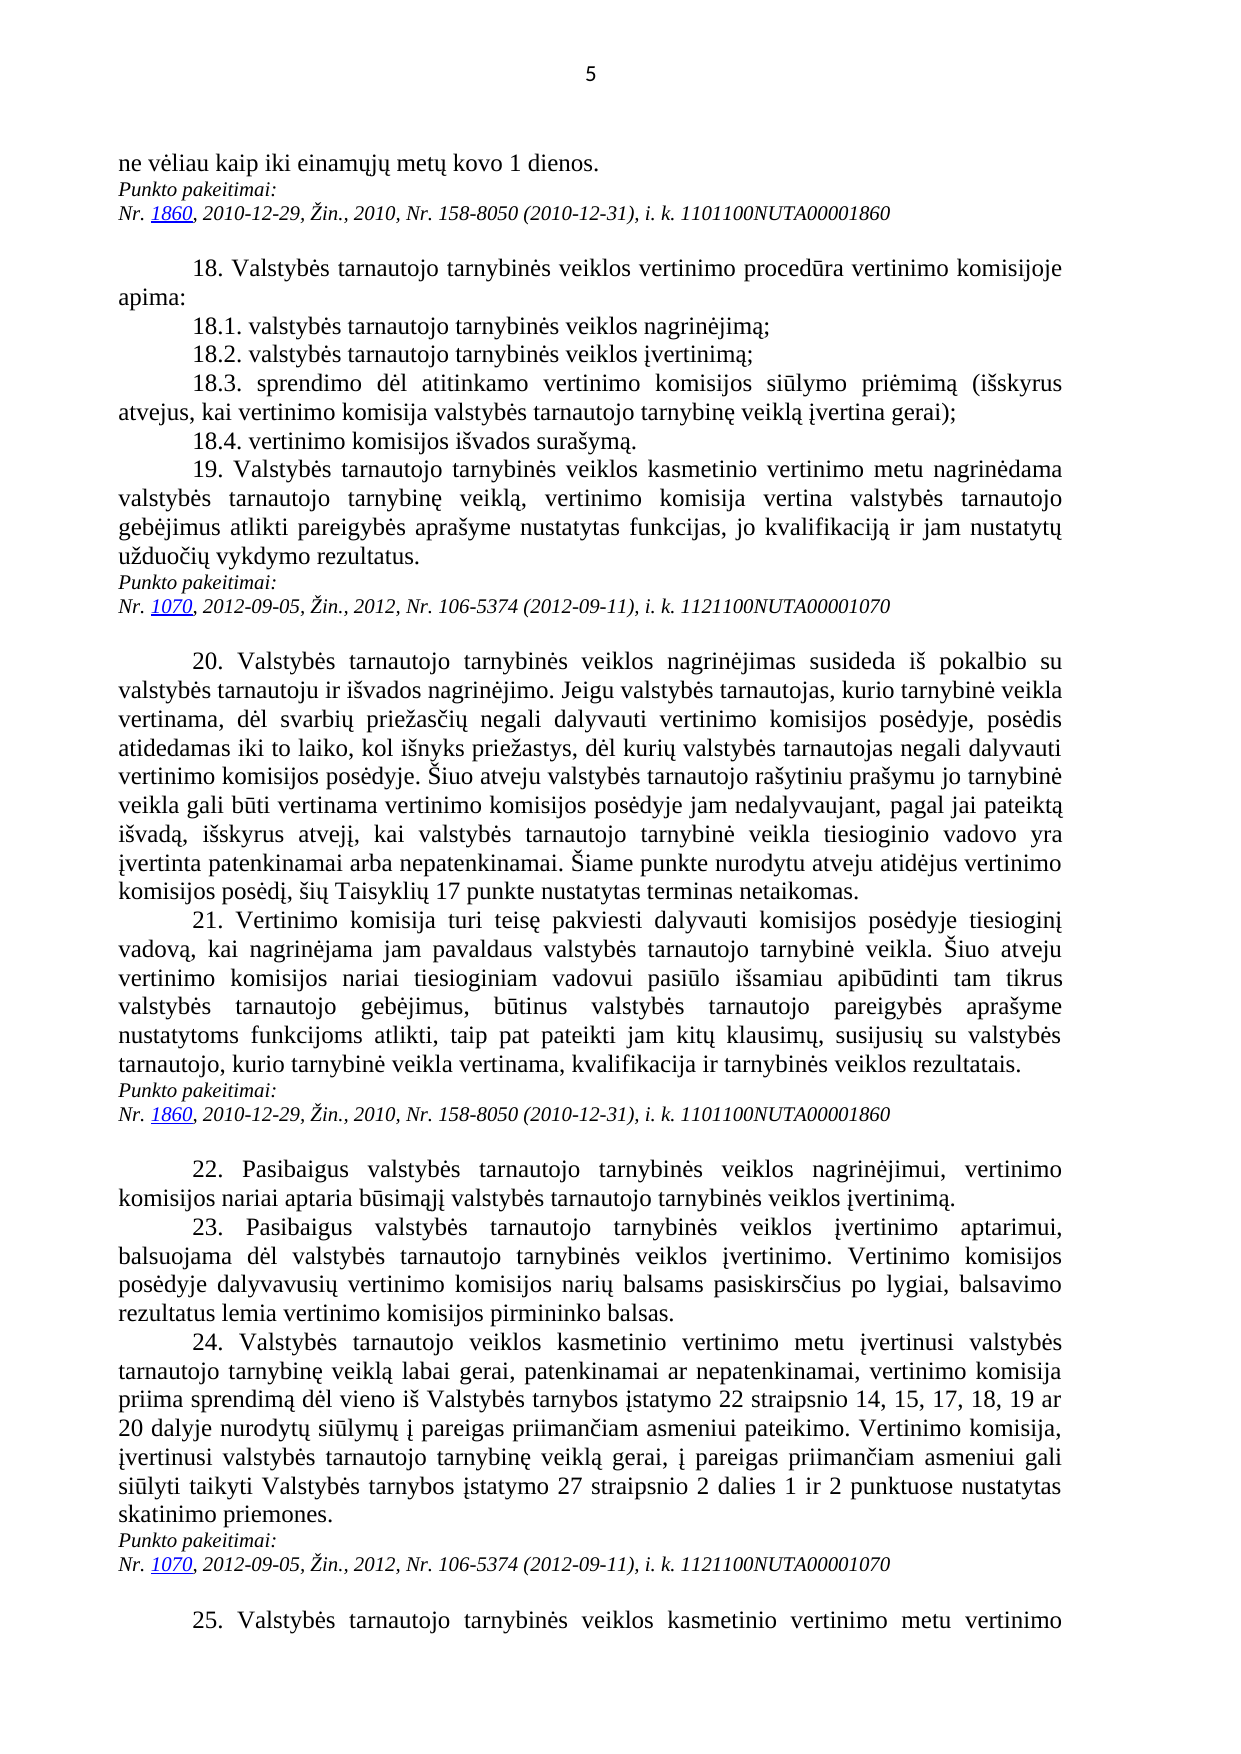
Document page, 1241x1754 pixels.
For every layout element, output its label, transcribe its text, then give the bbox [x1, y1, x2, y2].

text 24. Valstybės tarnautojo veiklos kasmetinio vertinimo metu įvertinusi valstybės tarnautojo tarnybinę veiklą labai gerai, patenkinamai ar nepatenkinamai, vertinimo komisija priima sprendimą dėl vieno iš Valstybės tarnybos įstatymo 22 straipsnio 14, 15, 17, 18, 19 ar 20 dalyje nurodytų siūlymų į pareigas priimančiam asmeniui pateikimo. Vertinimo komisija, įvertinusi valstybės tarnautojo tarnybinę veiklą gerai, į pareigas priimančiam asmeniui gali siūlyti taikyti Valstybės tarnybos įstatymo 27 straipsnio 2 dalies 1 ir 2 punktuose nustatytas skatinimo priemones. [118, 1327, 1063, 1528]
text Nr. 1070, 2012-09-05, Žin., 2012, Nr. 106-5374 (2012-09-11), i. k. 1121100NUTA00001070 [118, 1552, 1063, 1576]
text 23. Pasibaigus valstybės tarnautojo tarnybinės veiklos įvertinimo aptarimui, balsuojama dėl valstybės tarnautojo tarnybinės veiklos įvertinimo. Vertinimo komisijos posėdyje dalyvavusių vertinimo komisijos narių balsams pasiskirsčius po lygiai, balsavimo rezultatus lemia vertinimo komisijos pirmininko balsas. [118, 1212, 1063, 1327]
text Punkto pakeitimai: [118, 569, 1063, 594]
text 18.4. vertinimo komisijos išvados surašymą. [118, 426, 1063, 454]
text Punkto pakeitimai: [118, 1078, 1063, 1102]
text Nr. 1860, 2010-12-29, Žin., 2010, Nr. 158-8050 (2010-12-31), i. k. 1101100NUTA00001860 [118, 1102, 1063, 1126]
text 21. Vertinimo komisija turi teisę pakviesti dalyvauti komisijos posėdyje tiesioginį vadovą, kai nagrinėjama jam pavaldaus valstybės tarnautojo tarnybinė veikla. Šiuo atveju vertinimo komisijos nariai tiesioginiam vadovui pasiūlo išsamiau apibūdinti tam tikrus valstybės tarnautojo gebėjimus, būtinus valstybės tarnautojo pareigybės aprašyme nustatytoms funkcijoms atlikti, taip pat pateikti jam kitų klausimų, susijusių su valstybės tarnautojo, kurio tarnybinė veikla vertinama, kvalifikacija ir tarnybinės veiklos rezultatais. [118, 905, 1063, 1078]
text 22. Pasibaigus valstybės tarnautojo tarnybinės veiklos nagrinėjimui, vertinimo komisijos nariai aptaria būsimąjį valstybės tarnautojo tarnybinės veiklos įvertinimą. [118, 1154, 1063, 1212]
text ne vėliau kaip iki einamųjų metų kovo 1 dienos. [118, 148, 1063, 176]
text 20. Valstybės tarnautojo tarnybinės veiklos nagrinėjimas susideda iš pokalbio su valstybės tarnautoju ir išvados nagrinėjimo. Jeigu valstybės tarnautojas, kurio tarnybinė veikla vertinama, dėl svarbių priežasčių negali dalyvauti vertinimo komisijos posėdyje, posėdis atidedamas iki to laiko, kol išnyks priežastys, dėl kurių valstybės tarnautojas negali dalyvauti vertinimo komisijos posėdyje. Šiuo atveju valstybės tarnautojo rašytiniu prašymu jo tarnybinė veikla gali būti vertinama vertinimo komisijos posėdyje jam nedalyvaujant, pagal jai pateiktą išvadą, išskyrus atvejį, kai valstybės tarnautojo tarnybinė veikla tiesioginio vadovo yra įvertinta patenkinamai arba nepatenkinamai. Šiame punkte nurodytu atveju atidėjus vertinimo komisijos posėdį, šių Taisyklių 17 punkte nustatytas terminas netaikomas. [118, 646, 1063, 905]
text Punkto pakeitimai: [118, 1528, 1063, 1552]
text Nr. 1860, 2010-12-29, Žin., 2010, Nr. 158-8050 (2010-12-31), i. k. 1101100NUTA00001860 [118, 201, 1063, 224]
text 18.2. valstybės tarnautojo tarnybinės veiklos įvertinimą; [118, 339, 1063, 368]
text Punkto pakeitimai: [118, 176, 1063, 201]
text 25. Valstybės tarnautojo tarnybinės veiklos kasmetinio vertinimo metu vertinimo [118, 1605, 1063, 1634]
text 19. Valstybės tarnautojo tarnybinės veiklos kasmetinio vertinimo metu nagrinėdama valstybės tarnautojo tarnybinę veiklą, vertinimo komisija vertina valstybės tarnautojo gebėjimus atlikti pareigybės aprašyme nustatytas funkcijas, jo kvalifikaciją ir jam nustatytų užduočių vykdymo rezultatus. [118, 454, 1063, 569]
text Nr. 1070, 2012-09-05, Žin., 2012, Nr. 106-5374 (2012-09-11), i. k. 1121100NUTA00001070 [118, 594, 1063, 618]
text 18.3. sprendimo dėl atitinkamo vertinimo komisijos siūlymo priėmimą (išskyrus atvejus, kai vertinimo komisija valstybės tarnautojo tarnybinę veiklą įvertina gerai); [118, 368, 1063, 426]
text 18.1. valstybės tarnautojo tarnybinės veiklos nagrinėjimą; [118, 311, 1063, 339]
text 18. Valstybės tarnautojo tarnybinės veiklos vertinimo procedūra vertinimo komisijoje apima: [118, 253, 1063, 311]
